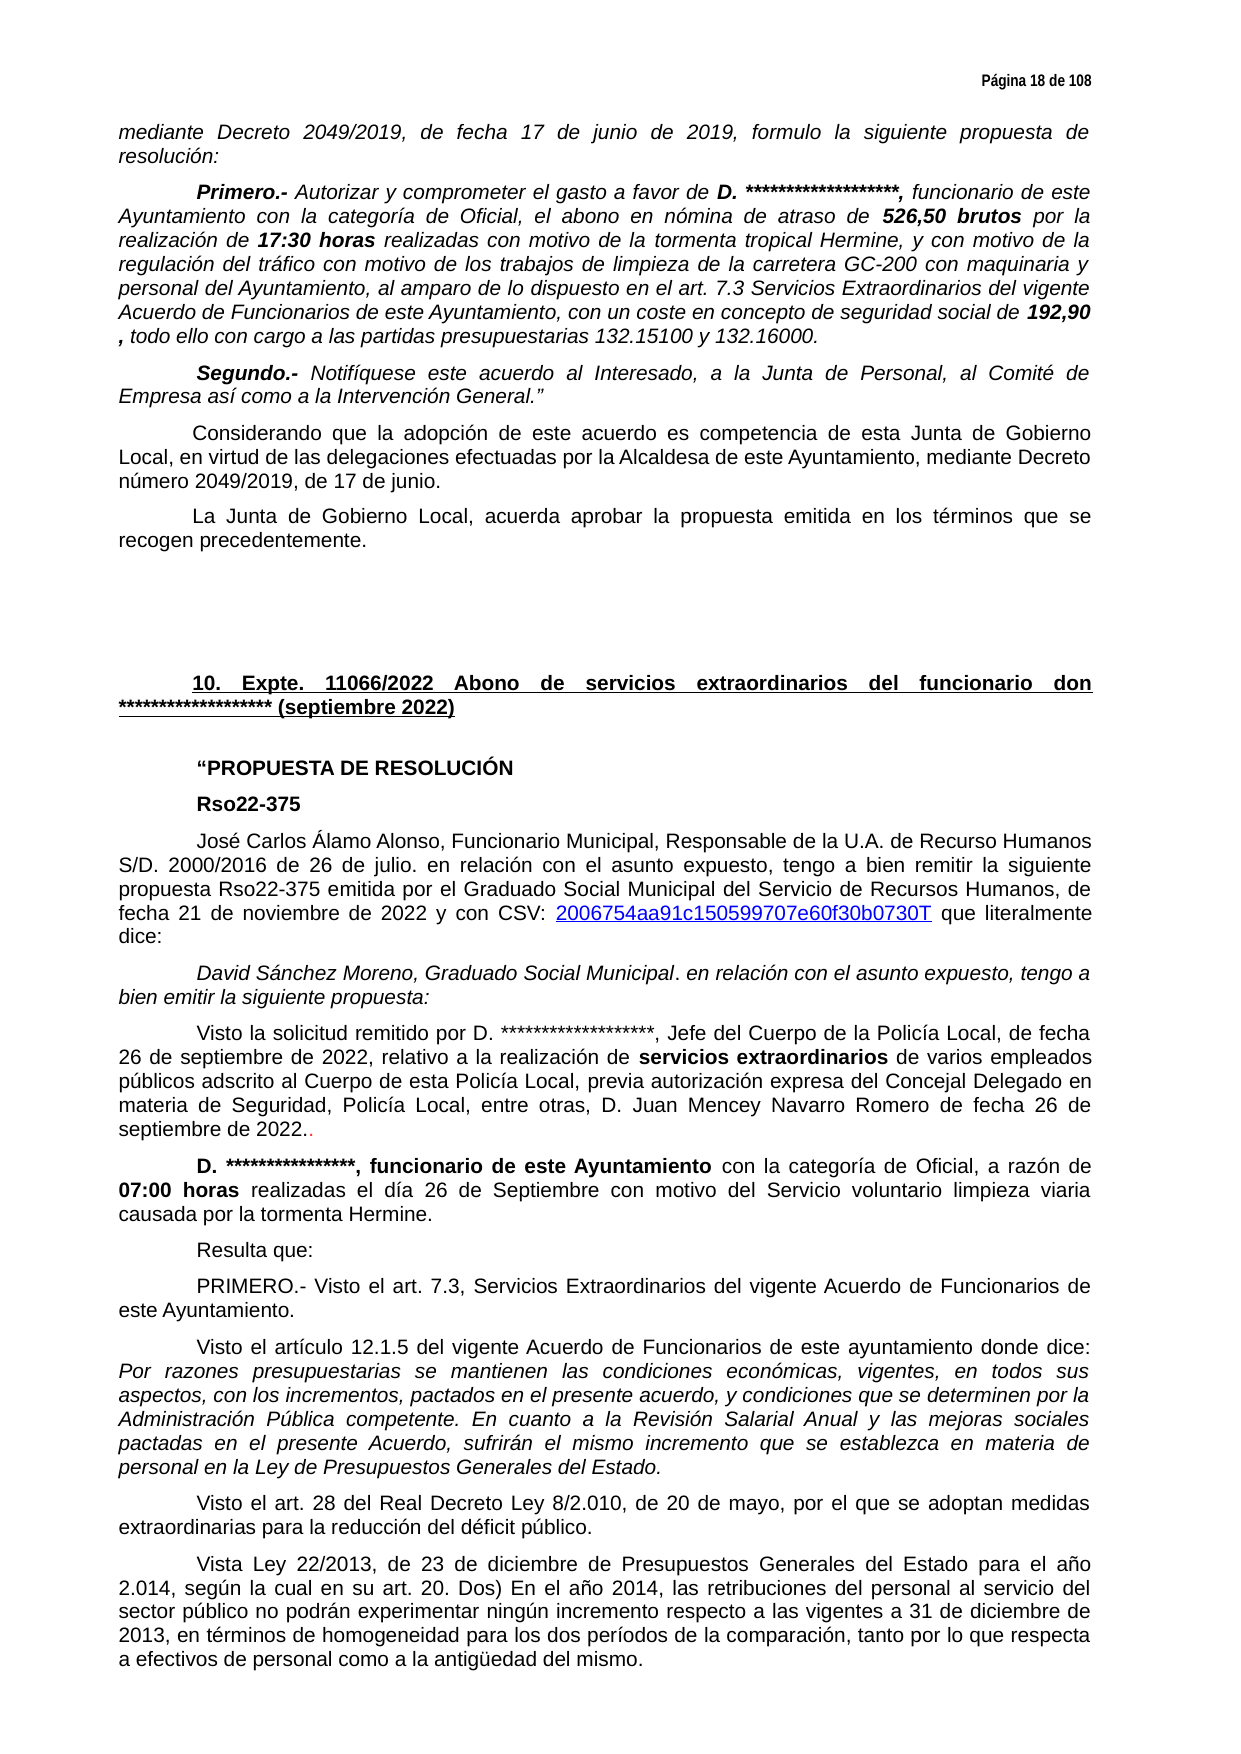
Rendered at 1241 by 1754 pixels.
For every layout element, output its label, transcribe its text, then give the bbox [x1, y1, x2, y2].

text Visto el artículo 12.1.5 del vigente Acuerdo de Funcionarios de este ayuntamiento donde dice: Por razones presupuestarias se mantienen las condiciones económicas, vigentes, en todos sus aspectos, con los incrementos, pactados en el presente acuerdo, y condiciones que se determinen por la Administración Pública competente. En cuanto a la Revisión Salarial Anual y las mejoras sociales pactadas en el presente Acuerdo, sufrirán el mismo incremento que se establezca en materia de personal en la Ley de Presupuestos Generales del Estado. [118, 1335, 1092, 1478]
text Considerando que la adopción de este acuerdo es competencia de esta Junta de Gobierno Local, en virtud de las delegaciones efectuadas por la Alcaldesa de este Ayuntamiento, mediante Decreto número 2049/2019, de 17 de junio. [118, 421, 1092, 493]
text Resulta que: [118, 1238, 1092, 1262]
text Rso22-375 [118, 792, 1092, 816]
text Vista Ley 22/2013, de 23 de diciembre de Presupuestos Generales del Estado para el año 2.014, según la cual en su art. 20. Dos) En el año 2014, las retribuciones del personal al servicio del sector público no podrán experimentar ningún incremento respecto a las vigentes a 31 de diciembre de 2013, en términos de homogeneidad para los dos períodos de la comparación, tanto por lo que respecta a efectivos de personal como a la antigüedad del mismo. [118, 1551, 1092, 1671]
text David Sánchez Moreno, Graduado Social Municipal. en relación con el asunto expuesto, tengo a bien emitir la siguiente propuesta: [118, 961, 1092, 1009]
text 10. Expte. 11066/2022 Abono de servicios extraordinarios del funcionario don ******************* (septiembre 2022) [118, 671, 1092, 719]
text Primero.- Autorizar y comprometer el gasto a favor de D. *******************, funcionario de este Ayuntamiento con la categoría de Oficial, el abono en nómina de atraso de 526,50 brutos por la realización de 17:30 horas realizadas con motivo de la tormenta tropical Hermine, y con motivo de la regulación del tráfico con motivo de los trabajos de limpieza de la carretera GC-200 con maquinaria y personal del Ayuntamiento, al amparo de lo dispuesto en el art. 7.3 Servicios Extraordinarios del vigente Acuerdo de Funcionarios de este Ayuntamiento, con un coste en concepto de seguridad social de 192,90 , todo ello con cargo a las partidas presupuestarias 132.15100 y 132.16000. [118, 180, 1092, 348]
text Visto el art. 28 del Real Decreto Ley 8/2.010, de 20 de mayo, por el que se adoptan medidas extraordinarias para la reducción del déficit público. [118, 1491, 1092, 1539]
text mediante Decreto 2049/2019, de fecha 17 de junio de 2019, formulo la siguiente propuesta de resolución: [118, 120, 1092, 168]
text PRIMERO.- Visto el art. 7.3, Servicios Extraordinarios del vigente Acuerdo de Funcionarios de este Ayuntamiento. [118, 1274, 1092, 1322]
text “PROPUESTA DE RESOLUCIÓN [118, 756, 1092, 779]
text Segundo.- Notifíquese este acuerdo al Interesado, a la Junta de Personal, al Comité de Empresa así como a la Intervención General.” [118, 360, 1092, 408]
text José Carlos Álamo Alonso, Funcionario Municipal, Responsable de la U.A. de Recurso Humanos S/D. 2000/2016 de 26 de julio. en relación con el asunto expuesto, tengo a bien remitir la siguiente propuesta Rso22-375 emitida por el Graduado Social Municipal del Servicio de Recursos Humanos, de fecha 21 de noviembre de 2022 y con CSV: 2006754aa91c150599707e60f30b0730T que literalmente dice: [118, 828, 1092, 948]
text Visto la solicitud remitido por D. *******************, Jefe del Cuerpo de la Policía Local, de fecha 26 de septiembre de 2022, relativo a la realización de servicios extraordinarios de varios empleados públicos adscrito al Cuerpo de esta Policía Local, previa autorización expresa del Concejal Delegado en materia de Seguridad, Policía Local, entre otras, D. Juan Mencey Navarro Romero de fecha 26 de septiembre de 2022.. [118, 1021, 1092, 1141]
text La Junta de Gobierno Local, acuerda aprobar la propuesta emitida en los términos que se recogen precedentemente. [118, 504, 1092, 552]
text D. ****************, funcionario de este Ayuntamiento con la categoría de Oficial, a razón de 07:00 horas realizadas el día 26 de Septiembre con motivo del Servicio voluntario limpieza viaria causada por la tormenta Hermine. [118, 1153, 1092, 1225]
